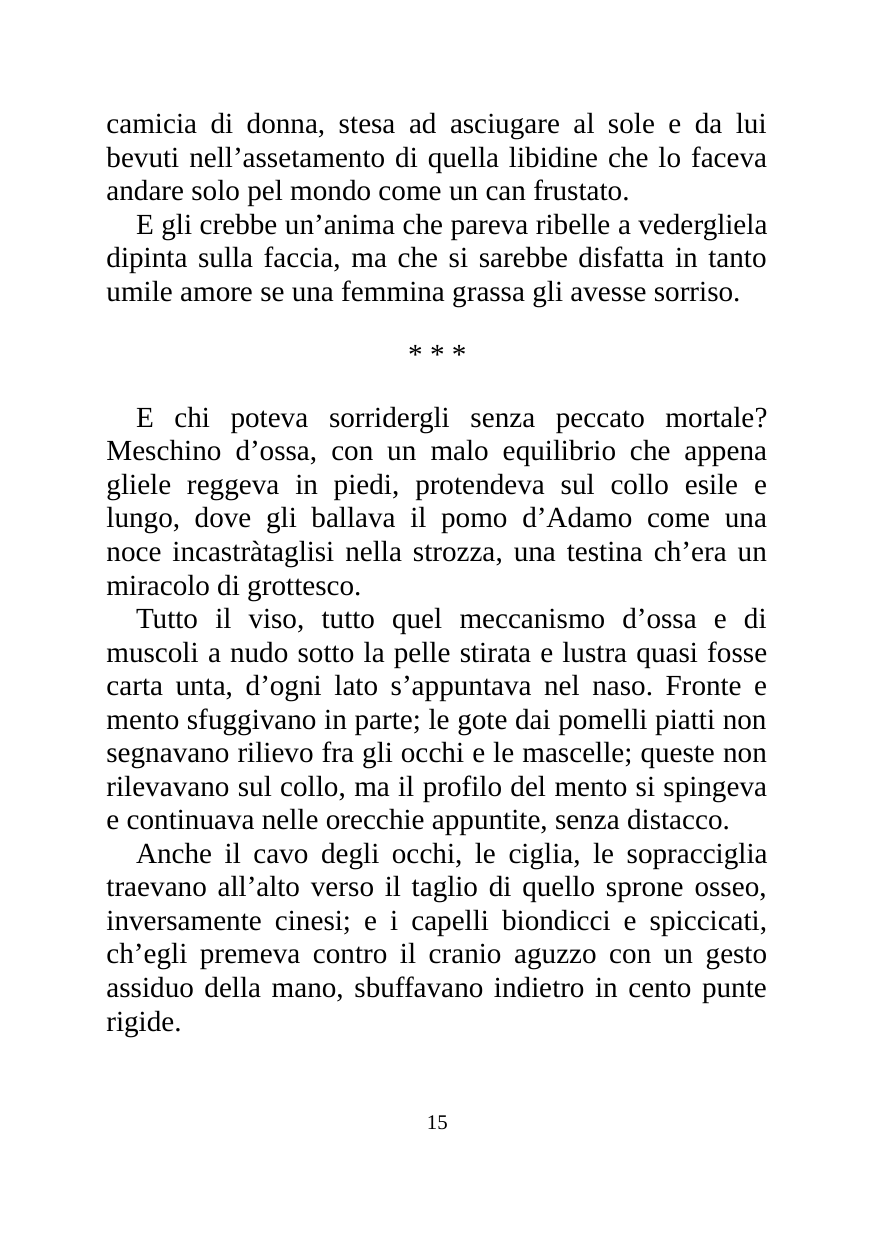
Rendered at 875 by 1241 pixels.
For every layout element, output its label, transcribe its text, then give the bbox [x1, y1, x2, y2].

text camicia di donna, stesa ad asciugare al sole e da lui bevuti nell’assetamento di quella libidine che lo faceva andare solo pel mondo come un can frustato. [106, 106, 768, 207]
text E gli crebbe un’anima che pareva ribelle a vedergliela dipinta sulla faccia, ma che si sarebbe disfatta in tanto umile amore se una femmina grassa gli avesse sorriso. [106, 207, 768, 307]
text Anche il cavo degli occhi, le ciglia, le sopracciglia traevano all’alto verso il taglio di quello sprone osseo, inversamente cinesi; e i capelli biondicci e spiccicati, ch’egli premeva contro il cranio aguzzo con un gesto assiduo della mano, sbuffavano indietro in cento punte rigide. [106, 836, 768, 1037]
text E chi poteva sorridergli senza peccato mortale? Meschino d’ossa, con un malo equilibrio che appena gliele reggeva in piedi, protendeva sul collo esile e lungo, dove gli ballava il pomo d’Adamo come una noce incastràtaglisi nella strozza, una testina ch’era un miracolo di grottesco. [106, 400, 768, 601]
text Tutto il viso, tutto quel meccanismo d’ossa e di muscoli a nudo sotto la pelle stirata e lustra quasi fosse carta unta, d’ogni lato s’appuntava nel naso. Fronte e mento sfuggivano in parte; le gote dai pomelli piatti non segnavano rilievo fra gli occhi e le mascelle; queste non rilevavano sul collo, ma il profilo del mento si spingeva e continuava nelle orecchie appuntite, senza distacco. [106, 601, 768, 836]
text * * * [106, 337, 768, 371]
